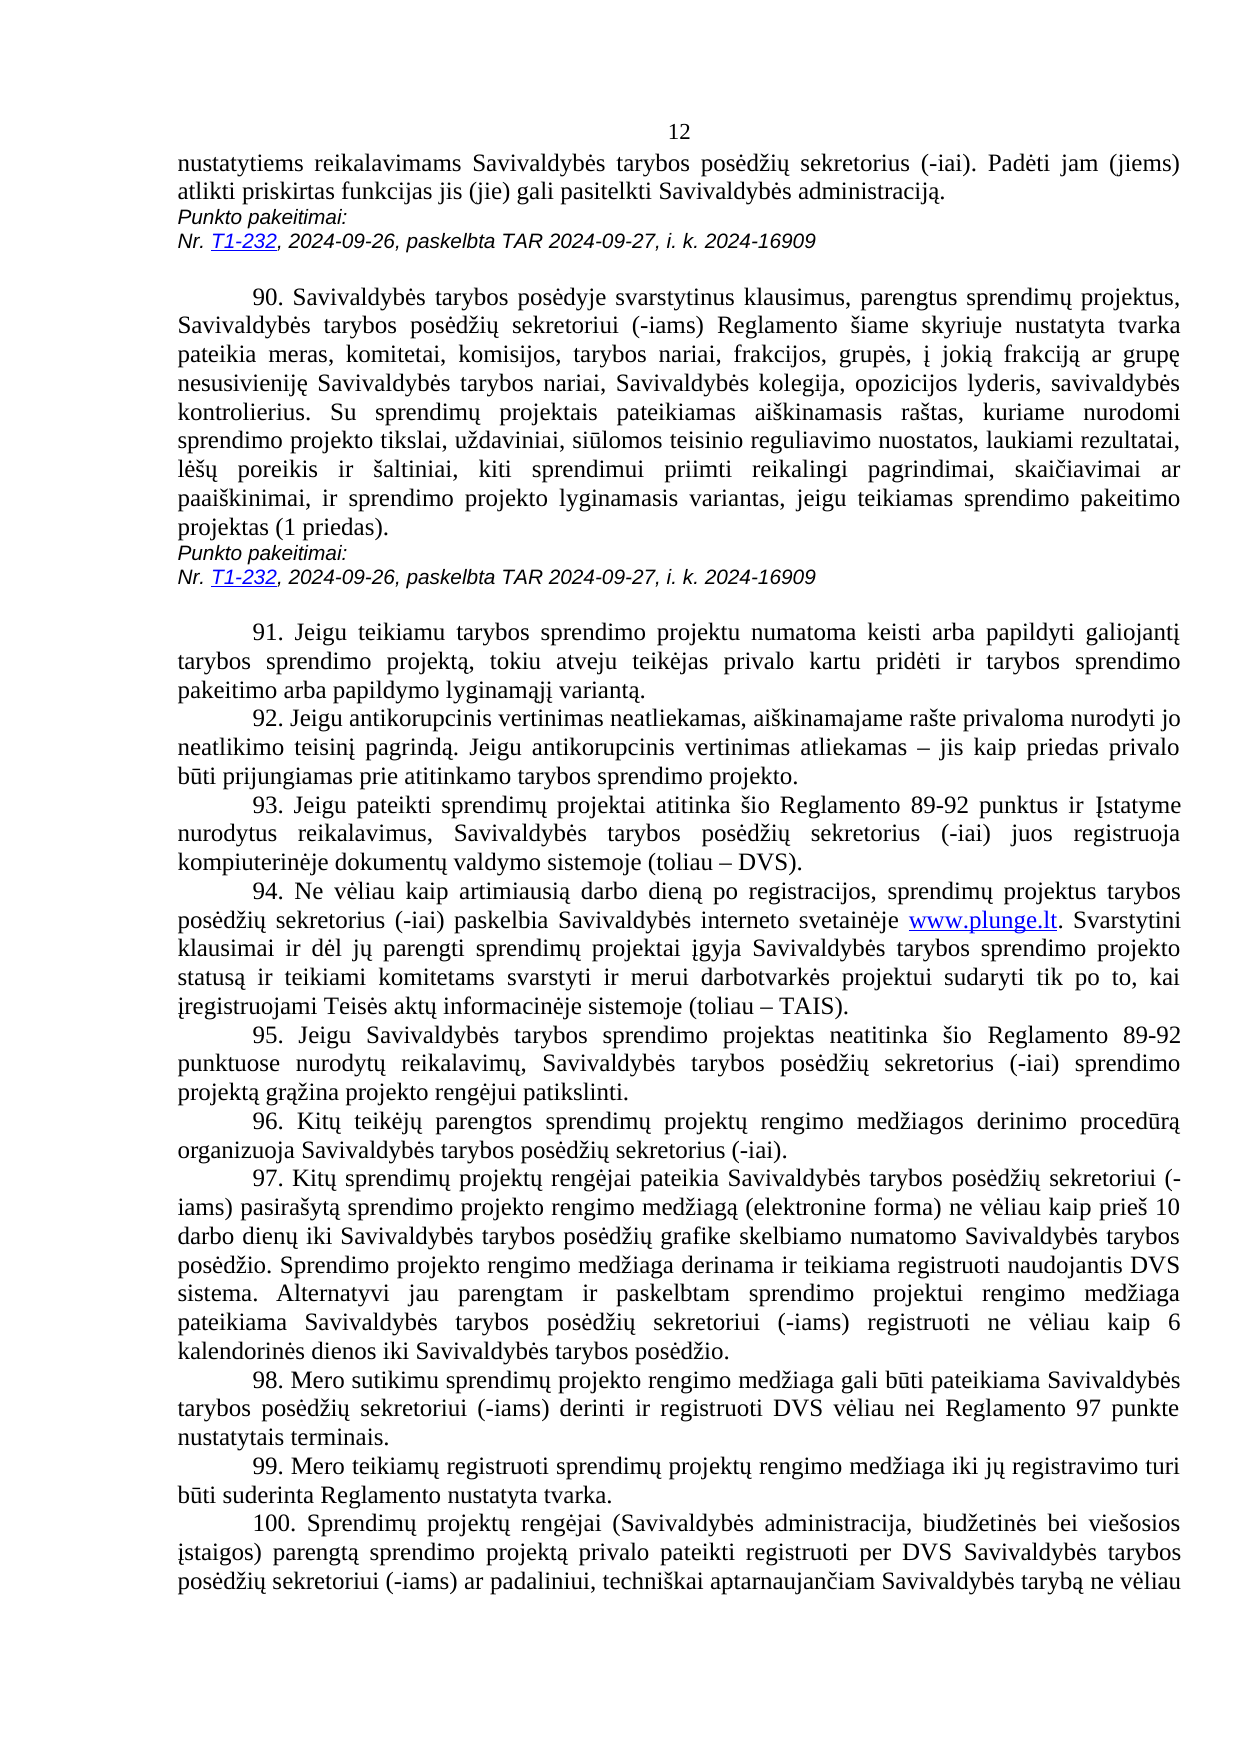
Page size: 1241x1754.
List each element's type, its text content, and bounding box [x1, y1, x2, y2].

text Nr. T1-232, 2024-09-26, paskelbta TAR 2024-09-27, i. k. 2024-16909 [177, 229, 1181, 253]
text 100. Sprendimų projektų rengėjai (Savivaldybės administracija, biudžetinės bei viešosios įstaigos) parengtą sprendimo projektą privalo pateikti registruoti per DVS Savivaldybės tarybos posėdžių sekretoriui (-iams) ar padaliniui, techniškai aptarnaujančiam Savivaldybės tarybą ne vėliau [177, 1508, 1181, 1595]
text 97. Kitų sprendimų projektų rengėjai pateikia Savivaldybės tarybos posėdžių sekretoriui (-iams) pasirašytą sprendimo projekto rengimo medžiagą (elektronine forma) ne vėliau kaip prieš 10 darbo dienų iki Savivaldybės tarybos posėdžių grafike skelbiamo numatomo Savivaldybės tarybos posėdžio. Sprendimo projekto rengimo medžiaga derinama ir teikiama registruoti naudojantis DVS sistema. Alternatyvi jau parengtam ir paskelbtam sprendimo projektui rengimo medžiaga pateikiama Savivaldybės tarybos posėdžių sekretoriui (-iams) registruoti ne vėliau kaip 6 kalendorinės dienos iki Savivaldybės tarybos posėdžio. [177, 1163, 1181, 1365]
text nustatytiems reikalavimams Savivaldybės tarybos posėdžių sekretorius (-iai). Padėti jam (jiems) atlikti priskirtas funkcijas jis (jie) gali pasitelkti Savivaldybės administraciją. [177, 148, 1181, 205]
text Punkto pakeitimai: [177, 541, 1181, 564]
text 90. Savivaldybės tarybos posėdyje svarstytinus klausimus, parengtus sprendimų projektus, Savivaldybės tarybos posėdžių sekretoriui (-iams) Reglamento šiame skyriuje nustatyta tvarka pateikia meras, komitetai, komisijos, tarybos nariai, frakcijos, grupės, į jokią frakciją ar grupę nesusivieniję Savivaldybės tarybos nariai, Savivaldybės kolegija, opozicijos lyderis, savivaldybės kontrolierius. Su sprendimų projektais pateikiamas aiškinamasis raštas, kuriame nurodomi sprendimo projekto tikslai, uždaviniai, siūlomos teisinio reguliavimo nuostatos, laukiami rezultatai, lėšų poreikis ir šaltiniai, kiti sprendimui priimti reikalingi pagrindimai, skaičiavimai ar paaiškinimai, ir sprendimo projekto lyginamasis variantas, jeigu teikiamas sprendimo pakeitimo projektas (1 priedas). [177, 282, 1181, 541]
text 91. Jeigu teikiamu tarybos sprendimo projektu numatoma keisti arba papildyti galiojantį tarybos sprendimo projektą, tokiu atveju teikėjas privalo kartu pridėti ir tarybos sprendimo pakeitimo arba papildymo lyginamąjį variantą. [177, 617, 1181, 703]
text 96. Kitų teikėjų parengtos sprendimų projektų rengimo medžiagos derinimo procedūrą organizuoja Savivaldybės tarybos posėdžių sekretorius (-iai). [177, 1106, 1181, 1163]
text 95. Jeigu Savivaldybės tarybos sprendimo projektas neatitinka šio Reglamento 89-92 punktuose nurodytų reikalavimų, Savivaldybės tarybos posėdžių sekretorius (-iai) sprendimo projektą grąžina projekto rengėjui patikslinti. [177, 1020, 1181, 1106]
text 92. Jeigu antikorupcinis vertinimas neatliekamas, aiškinamajame rašte privaloma nurodyti jo neatlikimo teisinį pagrindą. Jeigu antikorupcinis vertinimas atliekamas – jis kaip priedas privalo būti prijungiamas prie atitinkamo tarybos sprendimo projekto. [177, 703, 1181, 790]
text Nr. T1-232, 2024-09-26, paskelbta TAR 2024-09-27, i. k. 2024-16909 [177, 564, 1181, 588]
text 94. Ne vėliau kaip artimiausią darbo dieną po registracijos, sprendimų projektus tarybos posėdžių sekretorius (-iai) paskelbia Savivaldybės interneto svetainėje www.plunge.lt. Svarstytini klausimai ir dėl jų parengti sprendimų projektai įgyja Savivaldybės tarybos sprendimo projekto statusą ir teikiami komitetams svarstyti ir merui darbotvarkės projektui sudaryti tik po to, kai įregistruojami Teisės aktų informacinėje sistemoje (toliau – TAIS). [177, 876, 1181, 1020]
text 93. Jeigu pateikti sprendimų projektai atitinka šio Reglamento 89-92 punktus ir Įstatyme nurodytus reikalavimus, Savivaldybės tarybos posėdžių sekretorius (-iai) juos registruoja kompiuterinėje dokumentų valdymo sistemoje (toliau – DVS). [177, 790, 1181, 876]
text Punkto pakeitimai: [177, 205, 1181, 229]
text 99. Mero teikiamų registruoti sprendimų projektų rengimo medžiaga iki jų registravimo turi būti suderinta Reglamento nustatyta tvarka. [177, 1451, 1181, 1508]
text 98. Mero sutikimu sprendimų projekto rengimo medžiaga gali būti pateikiama Savivaldybės tarybos posėdžių sekretoriui (-iams) derinti ir registruoti DVS vėliau nei Reglamento 97 punkte nustatytais terminais. [177, 1365, 1181, 1451]
